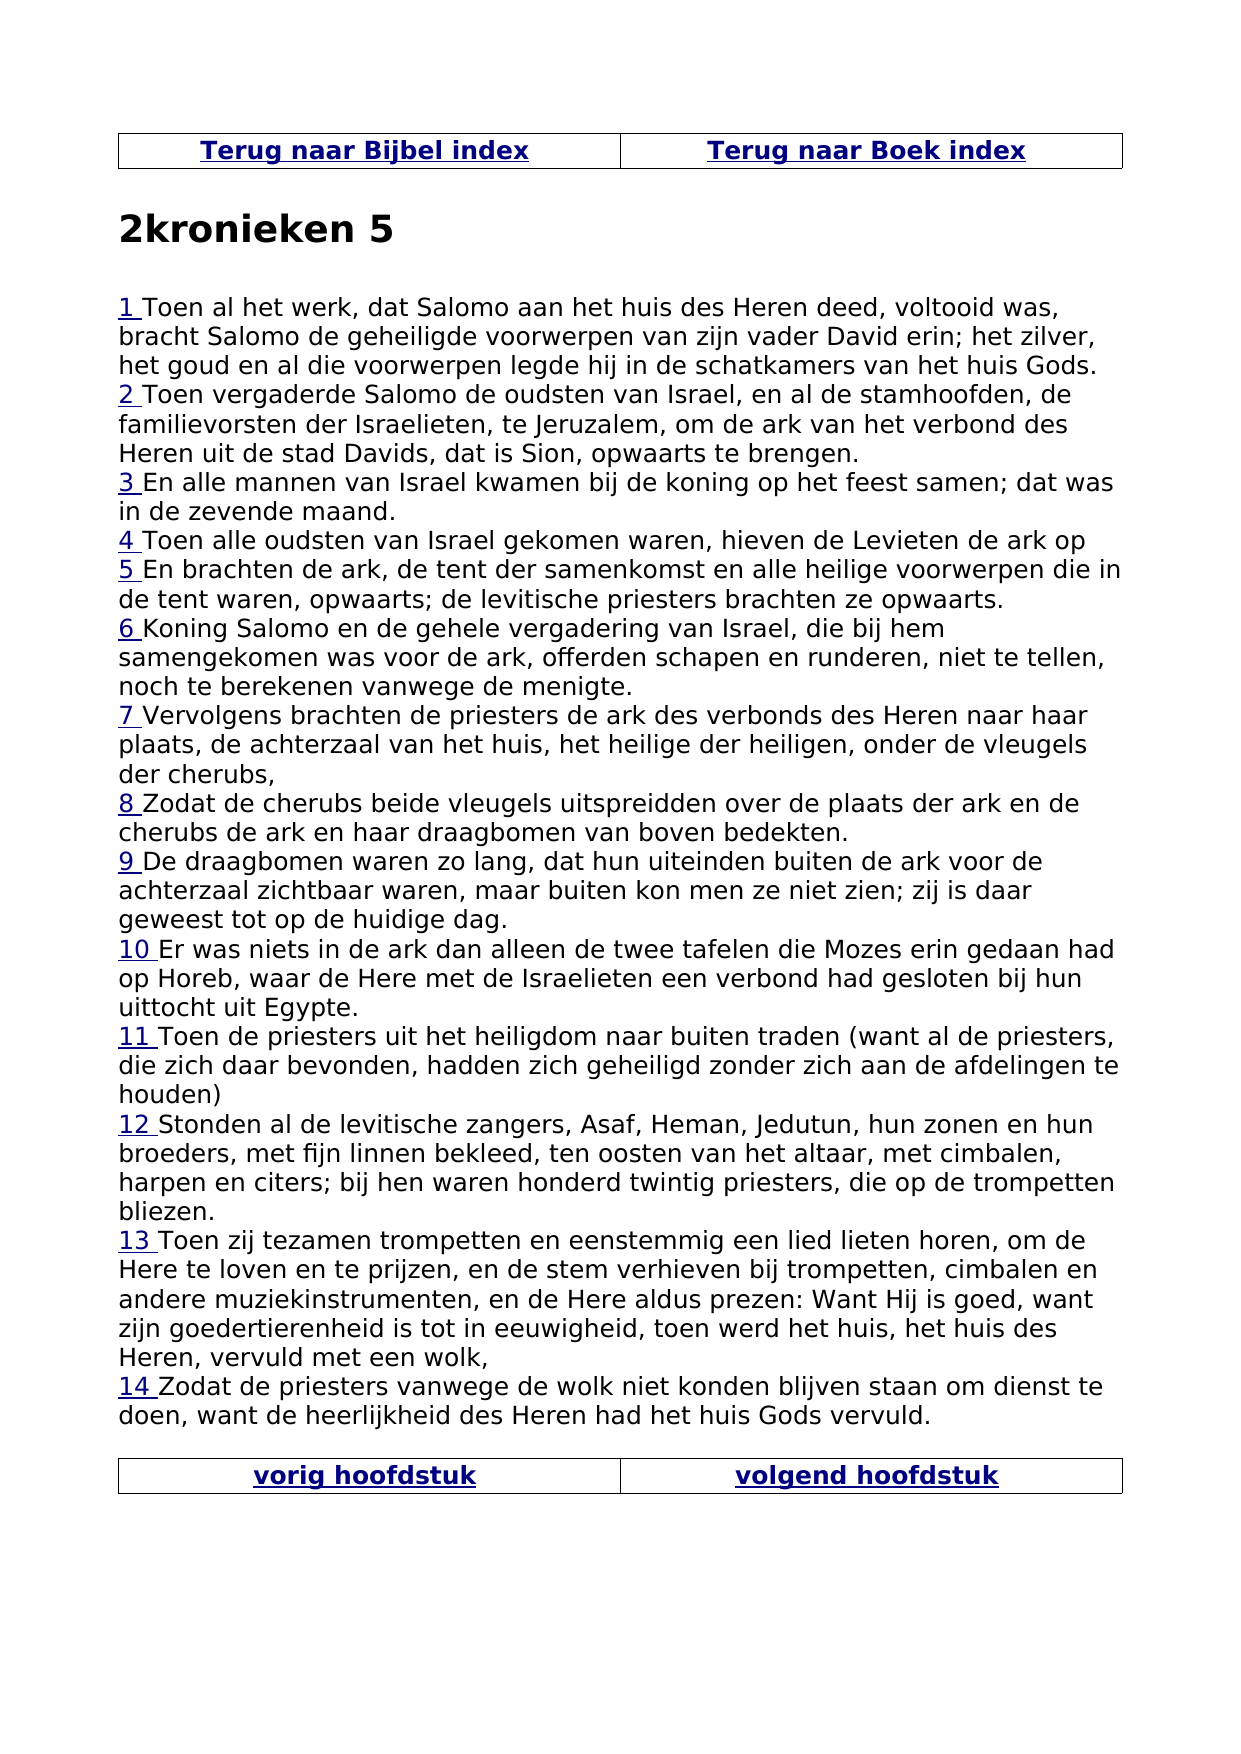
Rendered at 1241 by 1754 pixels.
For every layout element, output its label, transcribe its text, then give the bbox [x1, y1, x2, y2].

table_header vorig hoofdstuk [119, 1459, 620, 1493]
subtitle 2kronieken 5 [118, 208, 1122, 252]
text 1 Toen al het werk, dat Salomo aan het huis des Heren deed, voltooid was, bracht Salomo de geheiligde voorwerpen van zijn vader David erin; het zilver, het goud en al die voorwerpen legde hij in de schatkamers van het huis Gods. 2 Toen vergaderde Salomo de oudsten van Israel, en al de stamhoofden, de familievorsten der Israelieten, te Jeruzalem, om de ark van het verbond des Heren uit de stad Davids, dat is Sion, opwaarts te brengen. 3 En alle mannen van Israel kwamen bij de koning op het feest samen; dat was in de zevende maand. 4 Toen alle oudsten van Israel gekomen waren, hieven de Levieten de ark op 5 En brachten de ark, de tent der samenkomst en alle heilige voorwerpen die in de tent waren, opwaarts; de levitische priesters brachten ze opwaarts. 6 Koning Salomo en de gehele vergadering van Israel, die bij hem samengekomen was voor de ark, offerden schapen en runderen, niet te tellen, noch te berekenen vanwege de menigte. 7 Vervolgens brachten de priesters de ark des verbonds des Heren naar haar plaats, de achterzaal van het huis, het heilige der heiligen, onder de vleugels der cherubs, 8 Zodat de cherubs beide vleugels uitspreidden over de plaats der ark en de cherubs de ark en haar draagbomen van boven bedekten. 9 De draagbomen waren zo lang, dat hun uiteinden buiten de ark voor de achterzaal zichtbaar waren, maar buiten kon men ze niet zien; zij is daar geweest tot op de huidige dag. 10 Er was niets in de ark dan alleen de twee tafelen die Mozes erin gedaan had op Horeb, waar de Here met de Israelieten een verbond had gesloten bij hun uittocht uit Egypte. 11 Toen de priesters uit het heiligdom naar buiten traden (want al de priesters, die zich daar bevonden, hadden zich geheiligd zonder zich aan de afdelingen te houden) 12 Stonden al de levitische zangers, Asaf, Heman, Jedutun, hun zonen en hun broeders, met fijn linnen bekleed, ten oosten van het altaar, met cimbalen, harpen en citers; bij hen waren honderd twintig priesters, die op de trompetten bliezen. 13 Toen zij tezamen trompetten en eenstemmig een lied lieten horen, om de Here te loven en te prijzen, en de stem verhieven bij trompetten, cimbalen en andere muziekinstrumenten, en de Here aldus prezen: Want Hij is goed, want zijn goedertierenheid is tot in eeuwigheid, toen werd het huis, het huis des Heren, vervuld met een wolk, 14 Zodat de priesters vanwege de wolk niet konden blijven staan om dienst te doen, want de heerlijkheid des Heren had het huis Gods vervuld. [118, 264, 1122, 1431]
table_header volgend hoofdstuk [621, 1459, 1122, 1493]
table_header Terug naar Boek index [621, 134, 1122, 168]
table_header Terug naar Bijbel index [119, 134, 620, 168]
